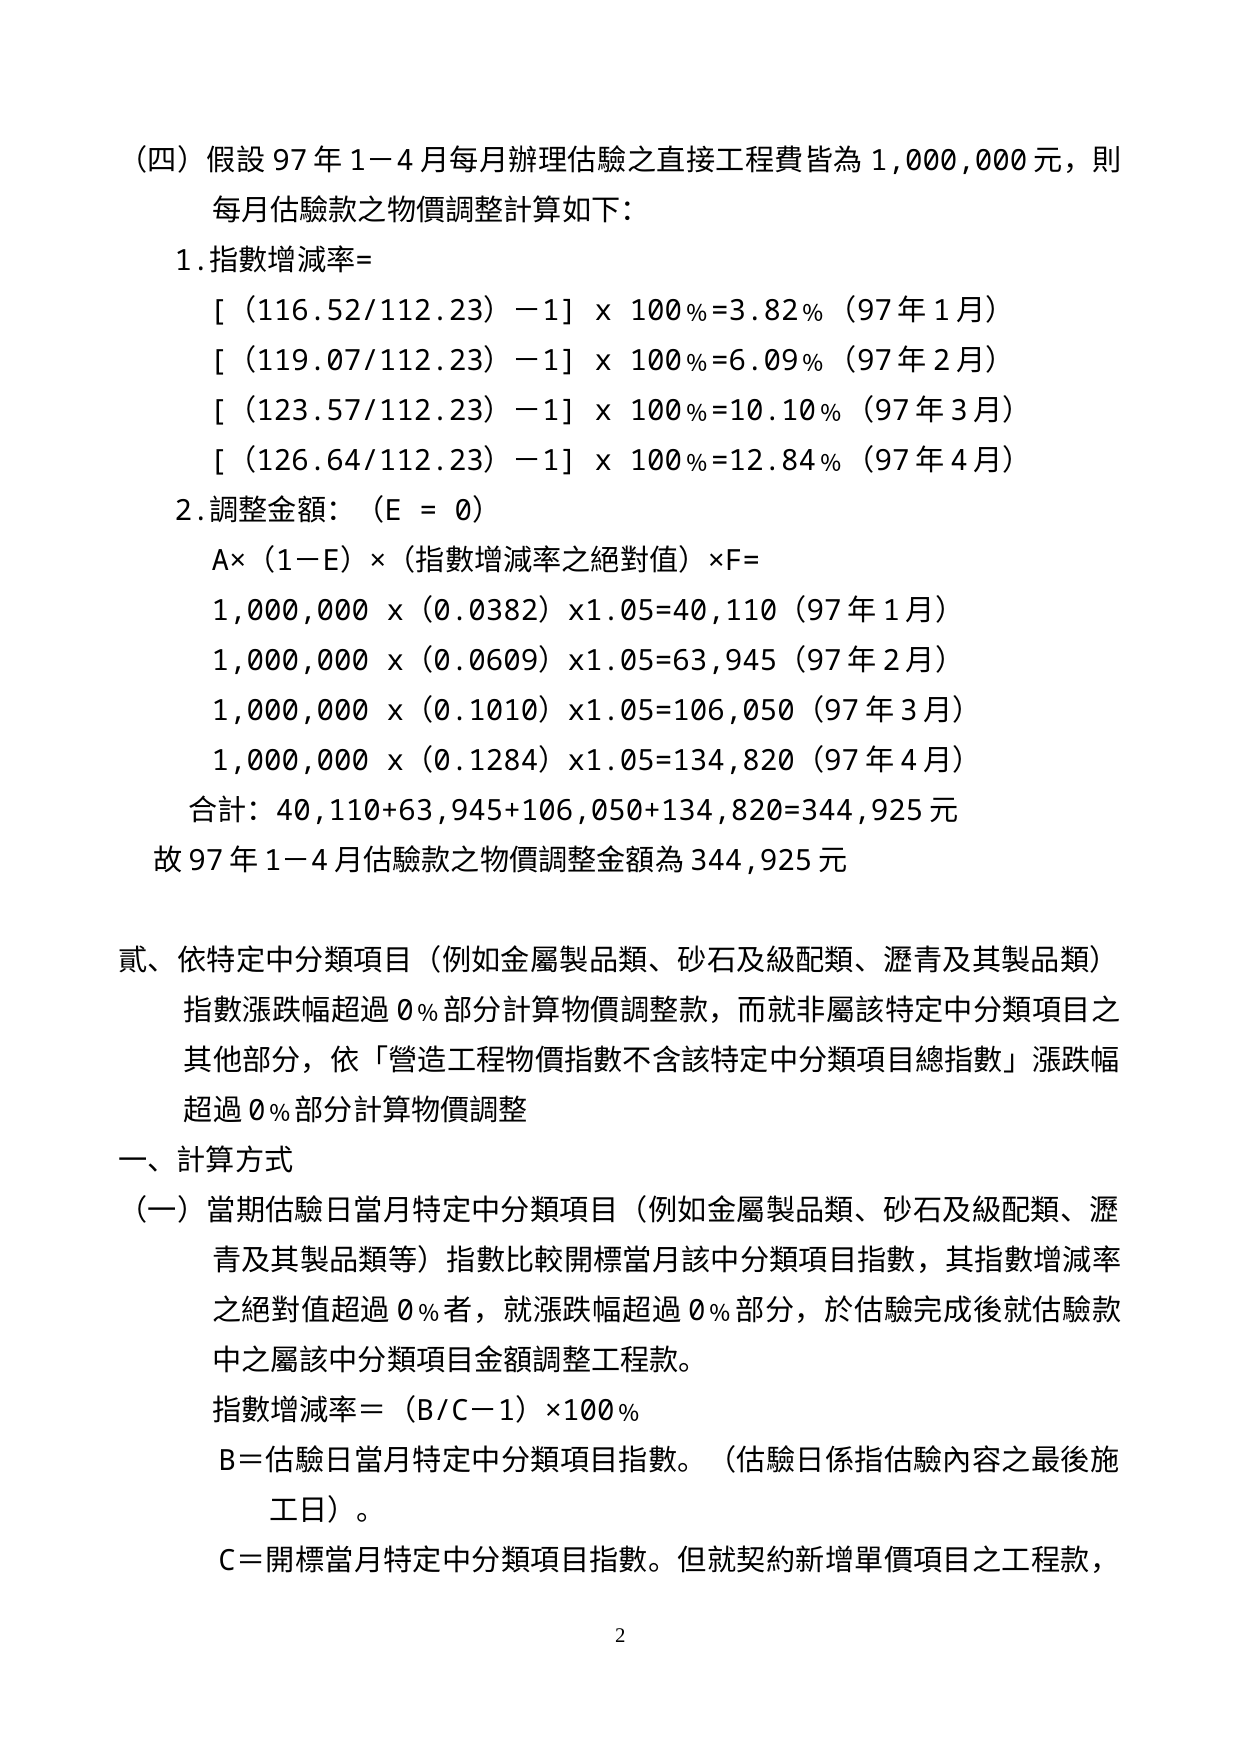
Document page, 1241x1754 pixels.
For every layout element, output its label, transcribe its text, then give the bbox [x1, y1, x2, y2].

text 1,000,000 x（0.1010）x1.05=106,050（97年3月） [211, 680, 1122, 730]
text 故97年1－4月估驗款之物價調整金額為344,925元 [118, 830, 1122, 880]
text B＝估驗日當月特定中分類項目指數。（估驗日係指估驗內容之最後施工日）。 [218, 1430, 1122, 1530]
text 合計：40,110+63,945+106,050+134,820=344,925元 [118, 780, 1122, 830]
text 指數增減率＝（B/C－1）×100﹪ [212, 1380, 1122, 1430]
text [（116.52/112.23）－1] x 100﹪=3.82﹪（97年1月） [174, 280, 1122, 330]
text [（123.57/112.23）－1] x 100﹪=10.10﹪（97年3月） [174, 380, 1122, 430]
text 貳、依特定中分類項目（例如金屬製品類、砂石及級配類、瀝青及其製品類）指數漲跌幅超過0﹪部分計算物價調整款，而就非屬該特定中分類項目之其他部分，依「營造工程物價指數不含該特定中分類項目總指數」漲跌幅超過0﹪部分計算物價調整 [118, 930, 1122, 1130]
text [（126.64/112.23）－1] x 100﹪=12.84﹪（97年4月） [174, 430, 1122, 480]
text 一、計算方式 [118, 1130, 1122, 1180]
text 1,000,000 x（0.1284）x1.05=134,820（97年4月） [211, 730, 1122, 780]
text [（119.07/112.23）－1] x 100﹪=6.09﹪（97年2月） [174, 330, 1122, 380]
text C＝開標當月特定中分類項目指數。但就契約新增單價項目之工程款， [218, 1530, 1122, 1580]
text A×（1－E）×（指數增減率之絕對值）×F= [211, 530, 1122, 580]
text （四）假設97年1－4月每月辦理估驗之直接工程費皆為1,000,000元，則每月估驗款之物價調整計算如下： [118, 130, 1122, 230]
text （一）當期估驗日當月特定中分類項目（例如金屬製品類、砂石及級配類、瀝青及其製品類等）指數比較開標當月該中分類項目指數，其指數增減率之絕對值超過0﹪者，就漲跌幅超過0﹪部分，於估驗完成後就估驗款中之屬該中分類項目金額調整工程款。 [118, 1180, 1122, 1380]
text 2.調整金額：（E = 0） [174, 480, 1122, 530]
text 1.指數增減率= [174, 230, 1122, 280]
text 1,000,000 x（0.0609）x1.05=63,945（97年2月） [211, 630, 1122, 680]
text 1,000,000 x（0.0382）x1.05=40,110（97年1月） [211, 580, 1122, 630]
